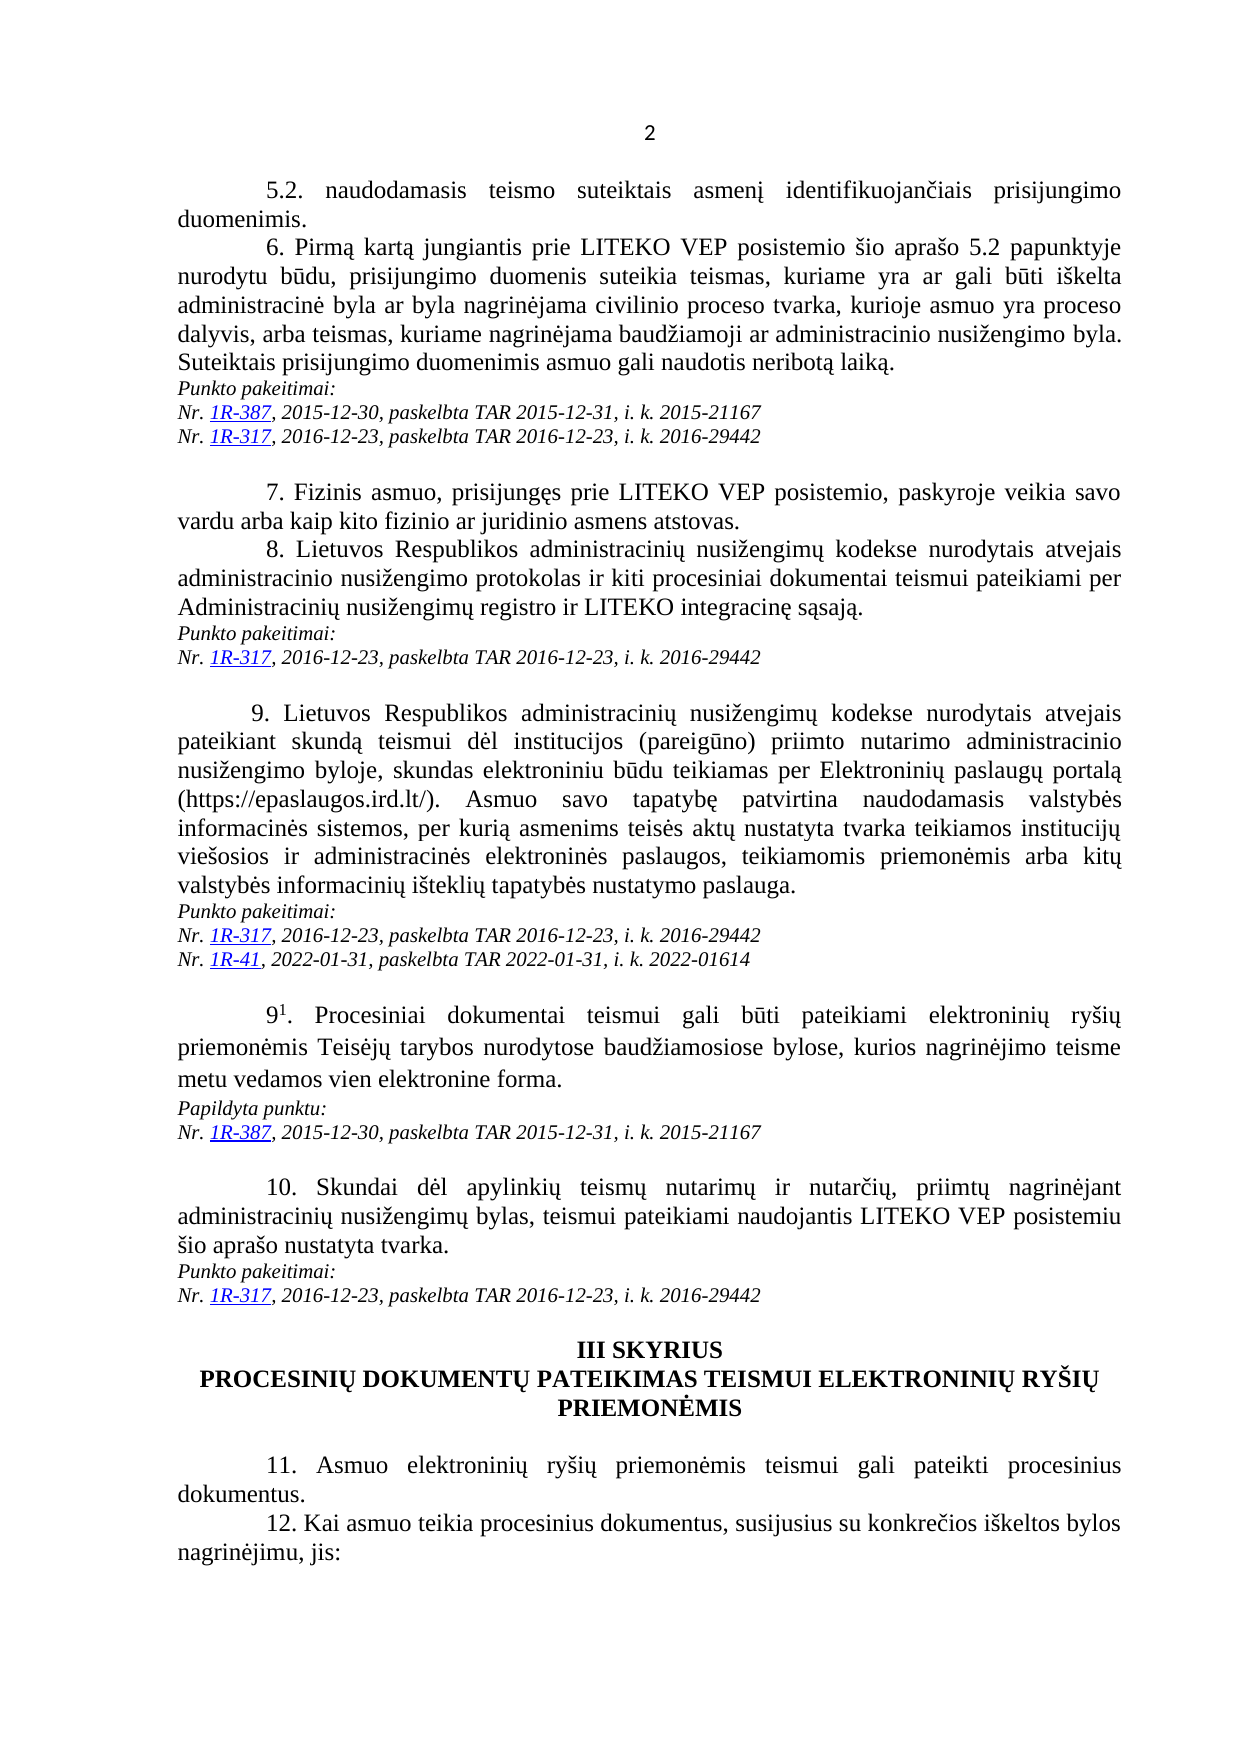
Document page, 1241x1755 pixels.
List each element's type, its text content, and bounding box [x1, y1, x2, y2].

text 7. Fizinis asmuo, prisijungęs prie LITEKO VEP posistemio, paskyroje veikia savo vardu arba kaip kito fizinio ar juridinio asmens atstovas. [177, 477, 1122, 534]
text Punkto pakeitimai: [177, 376, 1122, 400]
text 9. Lietuvos Respublikos administracinių nusižengimų kodekse nurodytais atvejais pateikiant skundą teismui dėl institucijos (pareigūno) priimto nutarimo administracinio nusižengimo byloje, skundas elektroniniu būdu teikiamas per Elektroninių paslaugų portalą (https://epaslaugos.ird.lt/). Asmuo savo tapatybę patvirtina naudodamasis valstybės informacinės sistemos, per kurią asmenims teisės aktų nustatyta tvarka teikiamos institucijų viešosios ir administracinės elektroninės paslaugos, teikiamomis priemonėmis arba kitų valstybės informacinių išteklių tapatybės nustatymo paslauga. [177, 698, 1122, 899]
text Nr. 1R-317, 2016-12-23, paskelbta TAR 2016-12-23, i. k. 2016-29442 [177, 424, 1122, 448]
text 10. Skundai dėl apylinkių teismų nutarimų ir nutarčių, priimtų nagrinėjant administracinių nusižengimų bylas, teismui pateikiami naudojantis LITEKO VEP posistemiu šio aprašo nustatyta tvarka. [177, 1172, 1122, 1259]
text Nr. 1R-387, 2015-12-30, paskelbta TAR 2015-12-31, i. k. 2015-21167 [177, 1119, 1122, 1144]
text Nr. 1R-41, 2022-01-31, paskelbta TAR 2022-01-31, i. k. 2022-01614 [177, 947, 1122, 971]
text 12. Kai asmuo teikia procesinius dokumentus, susijusius su konkrečios iškeltos bylos nagrinėjimu, jis: [177, 1508, 1122, 1566]
text Nr. 1R-387, 2015-12-30, paskelbta TAR 2015-12-31, i. k. 2015-21167 [177, 400, 1122, 424]
text Nr. 1R-317, 2016-12-23, paskelbta TAR 2016-12-23, i. k. 2016-29442 [177, 645, 1122, 669]
text 8. Lietuvos Respublikos administracinių nusižengimų kodekse nurodytais atvejais administracinio nusižengimo protokolas ir kiti procesiniai dokumentai teismui pateikiami per Administracinių nusižengimų registro ir LITEKO integracinę sąsają. [177, 534, 1122, 621]
text PROCESINIŲ DOKUMENTŲ PATEIKIMAS TEISMUI ELEKTRONINIŲ RYŠIŲ PRIEMONĖMIS [177, 1364, 1122, 1422]
text 6. Pirmą kartą jungiantis prie LITEKO VEP posistemio šio aprašo 5.2 papunktyje nurodytu būdu, prisijungimo duomenis suteikia teismas, kuriame yra ar gali būti iškelta administracinė byla ar byla nagrinėjama civilinio proceso tvarka, kurioje asmuo yra proceso dalyvis, arba teismas, kuriame nagrinėjama baudžiamoji ar administracinio nusižengimo byla. Suteiktais prisijungimo duomenimis asmuo gali naudotis neribotą laiką. [177, 232, 1122, 376]
text Nr. 1R-317, 2016-12-23, paskelbta TAR 2016-12-23, i. k. 2016-29442 [177, 1283, 1122, 1307]
text 11. Asmuo elektroninių ryšių priemonėmis teismui gali pateikti procesinius dokumentus. [177, 1451, 1122, 1508]
text 91. Procesiniai dokumentai teismui gali būti pateikiami elektroninių ryšių priemonėmis Teisėjų tarybos nurodytose baudžiamosiose bylose, kurios nagrinėjimo teisme metu vedamos vien elektronine forma. [177, 1000, 1122, 1092]
text Nr. 1R-317, 2016-12-23, paskelbta TAR 2016-12-23, i. k. 2016-29442 [177, 923, 1122, 947]
text Punkto pakeitimai: [177, 1259, 1122, 1283]
text 5.2. naudodamasis teismo suteiktais asmenį identifikuojančiais prisijungimo duomenimis. [177, 175, 1122, 232]
text III SKYRIUS [177, 1336, 1122, 1364]
text Papildyta punktu: [177, 1096, 1122, 1119]
text Punkto pakeitimai: [177, 621, 1122, 645]
text Punkto pakeitimai: [177, 899, 1122, 923]
